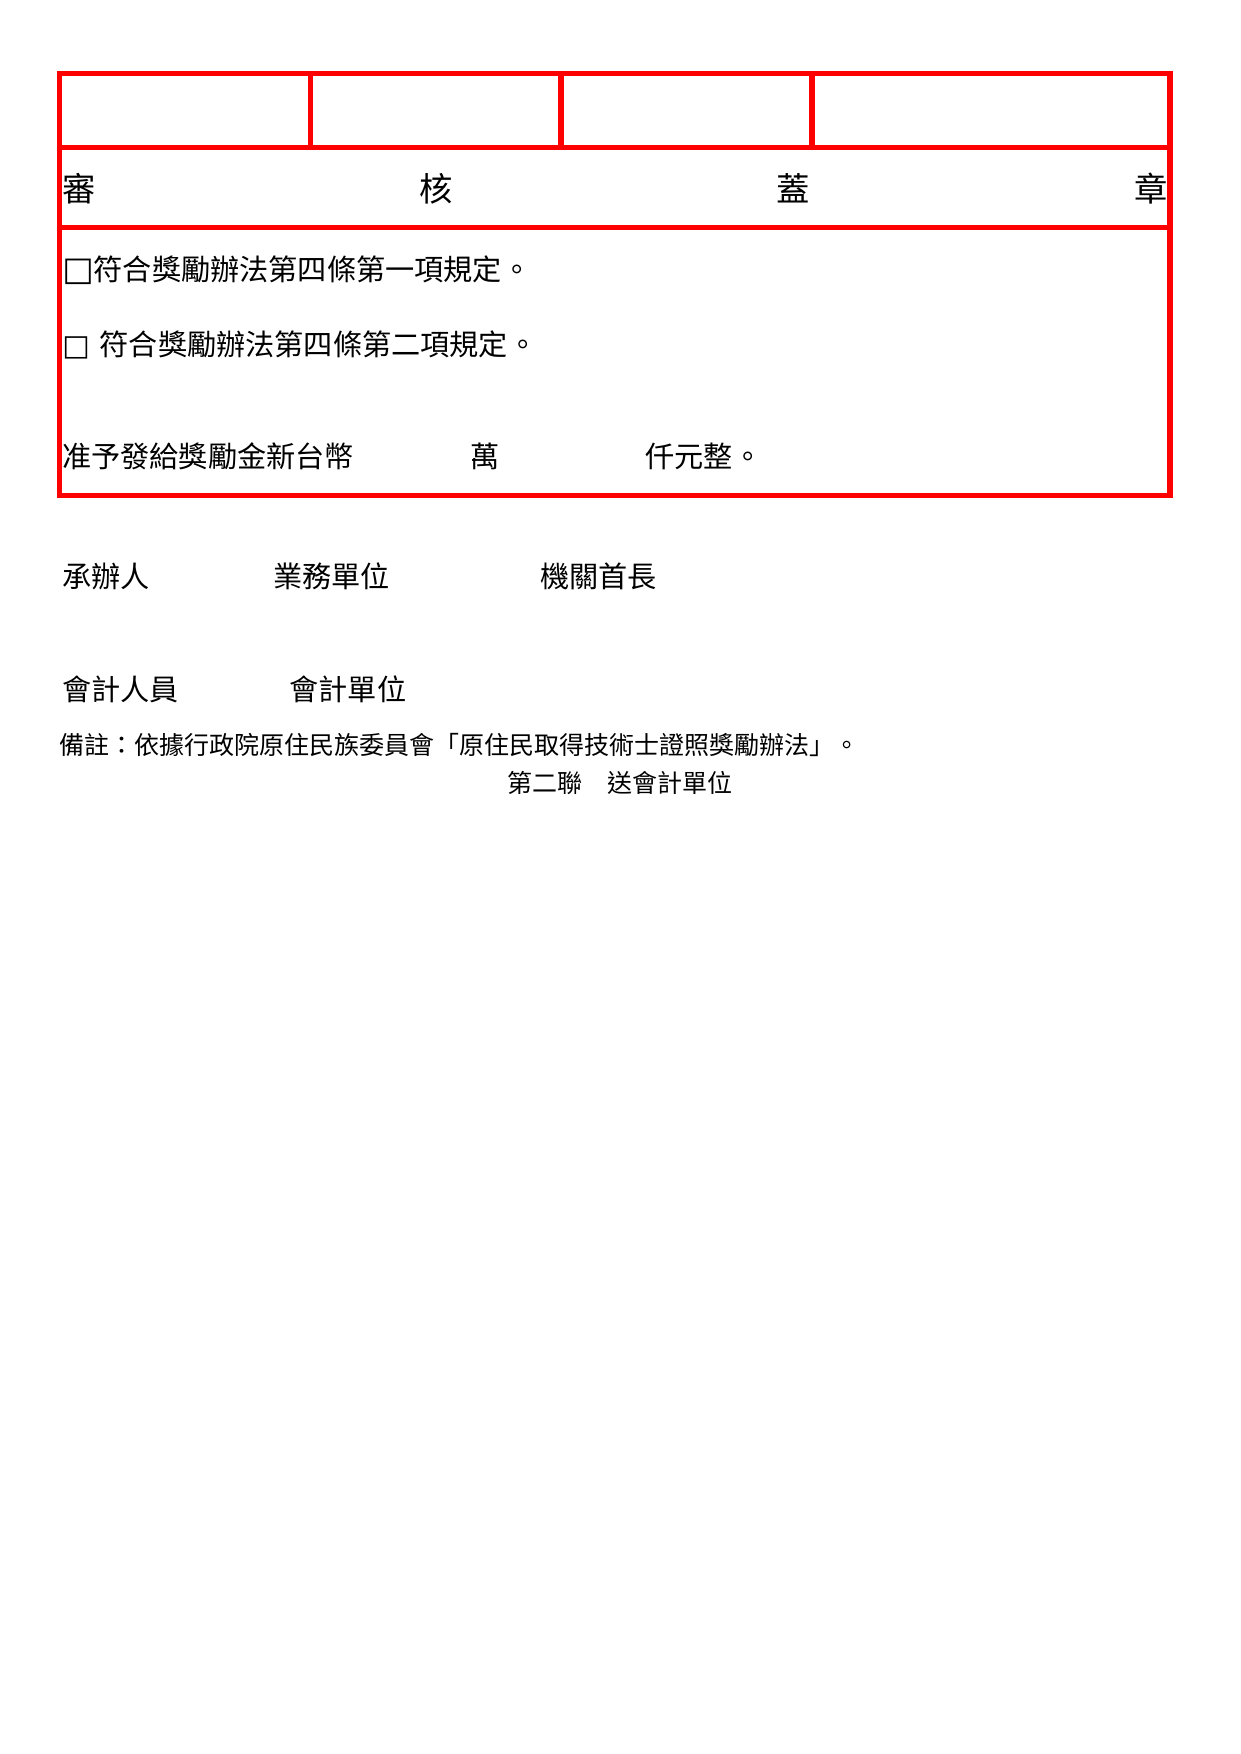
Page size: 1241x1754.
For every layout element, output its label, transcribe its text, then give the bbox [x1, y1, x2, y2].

table_cell [815, 76, 1167, 145]
table_cell [313, 76, 558, 145]
table_cell [564, 76, 809, 145]
table_cell [62, 76, 308, 145]
text 備註：依據行政院原住民族委員會「原住民取得技術士證照獎勵辦法」。 [59, 725, 1181, 762]
text 第二聯 送會計單位 [59, 762, 1181, 800]
table_cell □符合獎勵辦法第四條第一項規定。 符合獎勵辦法第四條第二項規定。 准予發給獎勵金新台幣 萬 仟元整。 [62, 230, 1167, 493]
table_cell 承辦人 業務單位 機關首長 會計人員 會計單位 [59, 498, 1170, 725]
table_cell 審核蓋章 [62, 150, 1167, 225]
